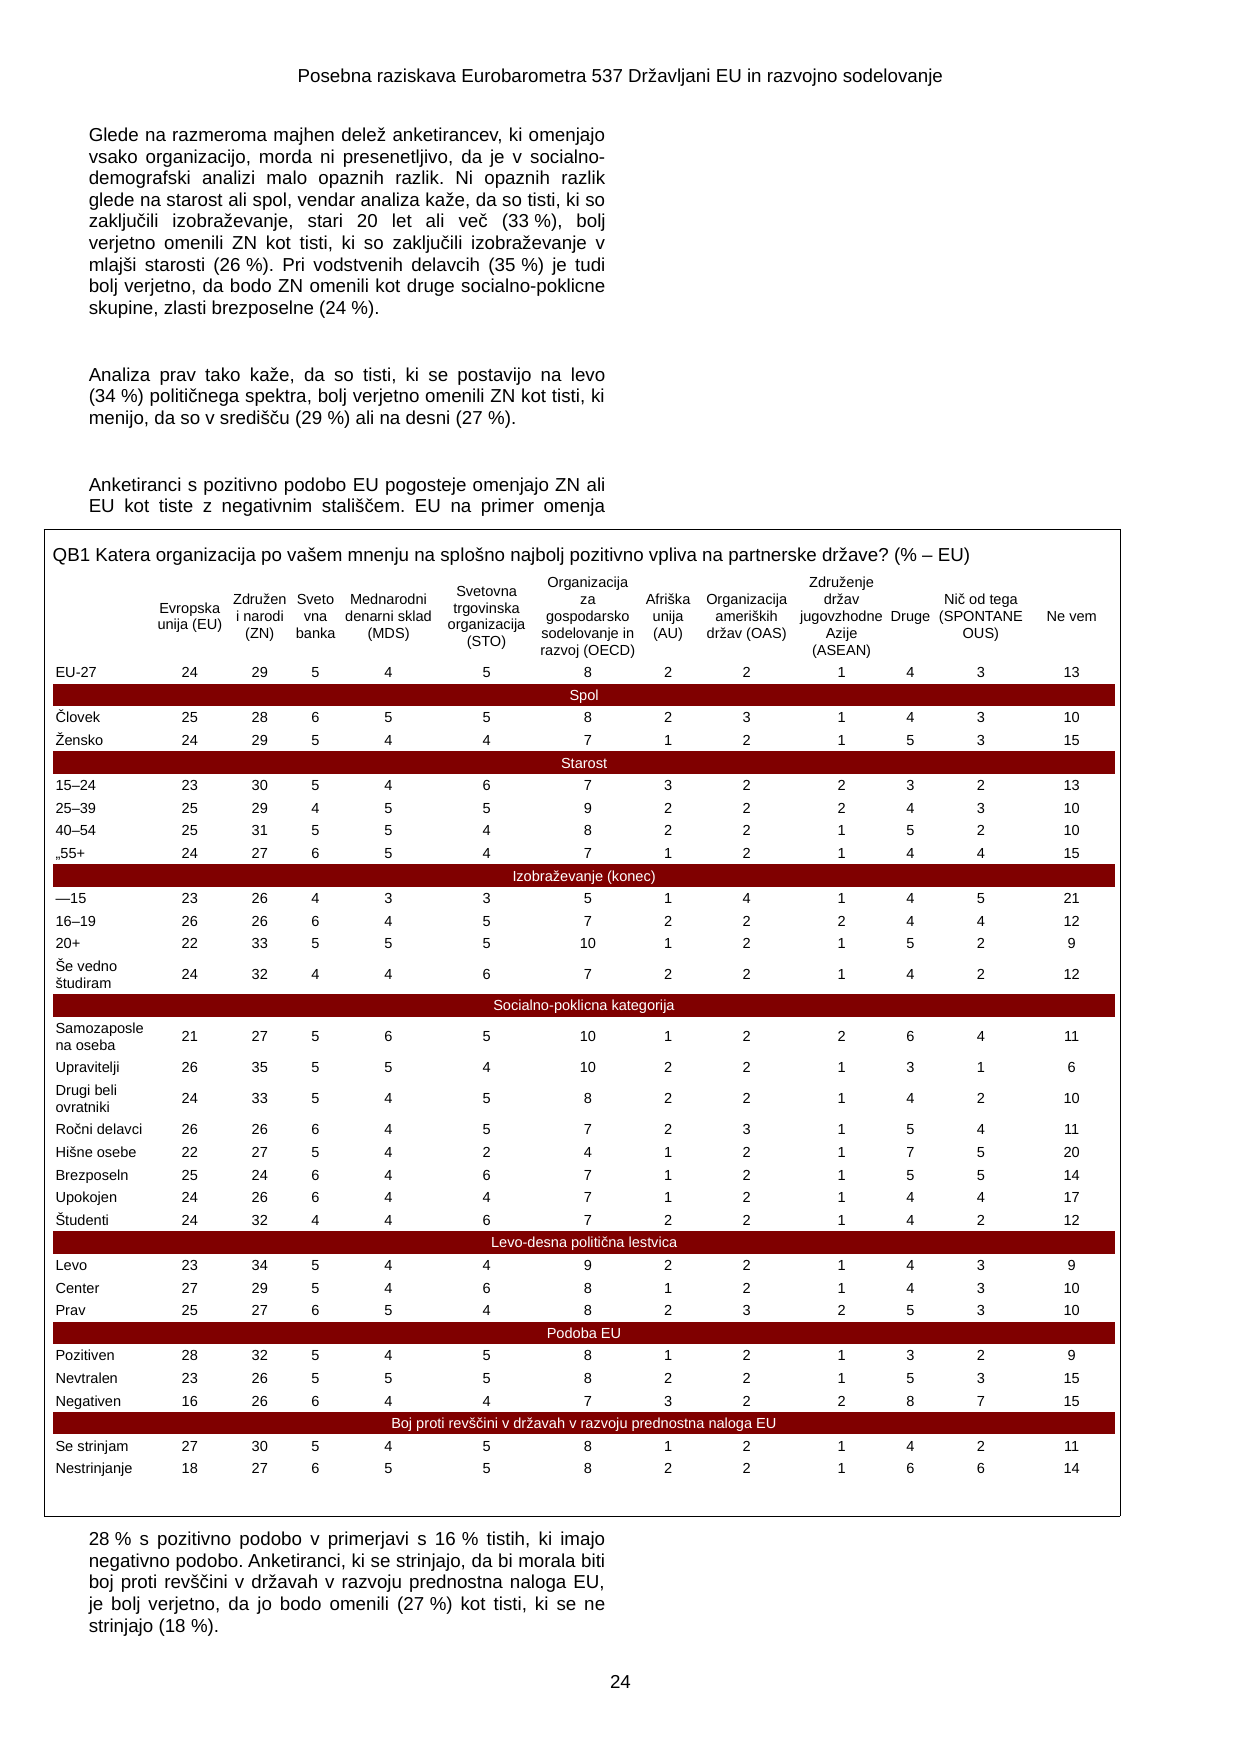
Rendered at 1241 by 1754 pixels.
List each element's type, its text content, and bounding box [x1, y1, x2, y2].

table_cell 15 [1028, 1367, 1115, 1389]
table_cell 6 [886, 1457, 934, 1480]
table_cell 26 [151, 1056, 228, 1079]
table_cell Levo [53, 1254, 151, 1276]
table_cell 3 [934, 661, 1027, 683]
table_cell 1 [796, 887, 886, 909]
table_cell 1 [639, 1163, 697, 1186]
table_cell 10 [536, 932, 639, 955]
table_cell 5 [437, 706, 536, 729]
table_cell 6 [291, 1163, 340, 1186]
table_cell 2 [697, 932, 796, 955]
table_cell 2 [639, 1299, 697, 1322]
text Glede na razmeroma majhen delež anketirancev, ki omenjajo vsako organizacijo, morda ni presenetljivo, da je v socialno-demografski analizi malo opaznih razlik. Ni opaznih razlik glede na starost ali spol, vendar analiza kaže, da so tisti, ki so zaključili izobraževanje, stari 20 let ali več (33 %), bolj verjetno omenili ZN kot tisti, ki so zaključili izobraževanje v mlajši starosti (26 %). Pri vodstvenih delavcih (35 %) je tudi bolj verjetno, da bodo ZN omenili kot druge socialno-poklicne skupine, zlasti brezposelne (24 %). [88, 124, 605, 318]
table_cell 6 [291, 1457, 340, 1480]
table_cell 3 [934, 1276, 1027, 1299]
table_cell Socialno-poklicna kategorija [53, 994, 1115, 1017]
table_cell 1 [639, 1141, 697, 1163]
table_cell 1 [796, 1435, 886, 1457]
table_cell 3 [639, 774, 697, 797]
table_header Evropska unija (EU) [151, 571, 228, 661]
table_cell 4 [340, 774, 437, 797]
table_cell 2 [697, 1457, 796, 1480]
table_cell 2 [796, 1299, 886, 1322]
table_cell 4 [340, 1079, 437, 1118]
table_cell Upokojen [53, 1186, 151, 1208]
table_cell 4 [437, 1389, 536, 1412]
table_cell 4 [437, 842, 536, 864]
table_cell 6 [291, 706, 340, 729]
table_cell 5 [291, 1254, 340, 1276]
table_cell 2 [796, 797, 886, 819]
table_cell 2 [639, 910, 697, 932]
table_cell Upravitelji [53, 1056, 151, 1079]
table_cell 3 [437, 887, 536, 909]
table_cell 33 [229, 932, 291, 955]
table_cell 30 [229, 1435, 291, 1457]
table_cell Spol [53, 684, 1115, 706]
text 28 % s pozitivno podobo v primerjavi s 16 % tistih, ki imajo negativno podobo. Anketiranci, ki se strinjajo, da bi morala biti boj proti revščini v državah v razvoju prednostna naloga EU, je bolj verjetno, da jo bodo omenili (27 %) kot tisti, ki se ne strinjajo (18 %). [88, 1517, 605, 1636]
table_cell 2 [639, 1056, 697, 1079]
table_cell 29 [229, 729, 291, 751]
table_cell 5 [291, 661, 340, 683]
table_cell Boj proti revščini v državah v razvoju prednostna naloga EU [53, 1412, 1115, 1434]
table_header Druge [886, 571, 934, 661]
table_cell 26 [151, 1118, 228, 1141]
table_cell 5 [340, 932, 437, 955]
table_cell 5 [437, 932, 536, 955]
table_cell 5 [934, 1141, 1027, 1163]
table_cell 2 [697, 1209, 796, 1231]
table_cell 4 [291, 797, 340, 819]
table_cell EU-27 [53, 661, 151, 683]
table_cell 1 [639, 1344, 697, 1367]
table_cell 4 [934, 910, 1027, 932]
table_cell 7 [536, 1163, 639, 1186]
table_cell 2 [796, 910, 886, 932]
table_cell 5 [437, 661, 536, 683]
table_cell 3 [697, 1299, 796, 1322]
table_cell 4 [886, 887, 934, 909]
table_cell 29 [229, 797, 291, 819]
table_cell 7 [886, 1141, 934, 1163]
table_cell 26 [229, 1389, 291, 1412]
table_cell 8 [536, 1457, 639, 1480]
table_cell Podoba EU [53, 1322, 1115, 1344]
table_cell 3 [697, 1118, 796, 1141]
table_cell 25 [151, 1299, 228, 1322]
table_cell 7 [536, 729, 639, 751]
table_cell 5 [437, 910, 536, 932]
table_cell 27 [151, 1276, 228, 1299]
table_cell 5 [934, 887, 1027, 909]
table_cell 2 [934, 1344, 1027, 1367]
table_cell 5 [291, 932, 340, 955]
table_cell Nestrinjanje [53, 1457, 151, 1480]
table_cell 2 [639, 819, 697, 842]
table_cell 2 [697, 1389, 796, 1412]
table_cell 7 [536, 774, 639, 797]
table_cell 2 [697, 1344, 796, 1367]
table_cell 1 [639, 887, 697, 909]
table_cell 6 [934, 1457, 1027, 1480]
table_cell 4 [437, 729, 536, 751]
table_cell 22 [151, 1141, 228, 1163]
table_cell 5 [437, 1367, 536, 1389]
table_cell 1 [796, 932, 886, 955]
table_cell 29 [229, 1276, 291, 1299]
table_cell 2 [639, 1457, 697, 1480]
table_cell 2 [639, 955, 697, 994]
table_cell 12 [1028, 1209, 1115, 1231]
table_header Združeni narodi (ZN) [229, 571, 291, 661]
table_cell 1 [639, 729, 697, 751]
table_cell 5 [291, 1435, 340, 1457]
table_cell 13 [1028, 774, 1115, 797]
table_cell 5 [291, 1056, 340, 1079]
table_cell 21 [151, 1017, 228, 1056]
table_cell 5 [437, 1435, 536, 1457]
table_cell 12 [1028, 910, 1115, 932]
table_cell 4 [886, 661, 934, 683]
table_cell 4 [886, 797, 934, 819]
table_cell 2 [796, 1389, 886, 1412]
table_cell 5 [437, 1118, 536, 1141]
table_cell 1 [796, 1079, 886, 1118]
table_cell 4 [437, 1299, 536, 1322]
table_cell 35 [229, 1056, 291, 1079]
table_cell 1 [639, 1017, 697, 1056]
table_cell 2 [697, 1079, 796, 1118]
table_cell 2 [639, 1367, 697, 1389]
table_cell 1 [934, 1056, 1027, 1079]
table_cell 27 [229, 1141, 291, 1163]
table_cell 10 [536, 1056, 639, 1079]
table_header Nič od tega (SPONTANEOUS) [934, 571, 1027, 661]
table_cell 4 [886, 1276, 934, 1299]
table_cell 5 [886, 1118, 934, 1141]
table_cell 4 [934, 1017, 1027, 1056]
table_cell 3 [886, 774, 934, 797]
table_cell —15 [53, 887, 151, 909]
table_cell 27 [229, 842, 291, 864]
table_cell 4 [934, 1186, 1027, 1208]
table_cell 2 [697, 1186, 796, 1208]
table_header Združenje držav jugovzhodne Azije (ASEAN) [796, 571, 886, 661]
table_cell 26 [229, 1367, 291, 1389]
table_cell 25 [151, 1163, 228, 1186]
table_cell 7 [536, 955, 639, 994]
table_cell 31 [229, 819, 291, 842]
table_cell 20+ [53, 932, 151, 955]
table_cell 5 [437, 1017, 536, 1056]
table_cell 10 [1028, 797, 1115, 819]
table_cell 15–24 [53, 774, 151, 797]
table_cell 4 [291, 1209, 340, 1231]
table_cell 5 [340, 1056, 437, 1079]
table_cell 3 [934, 1367, 1027, 1389]
table_cell 1 [639, 932, 697, 955]
table_cell 5 [437, 1079, 536, 1118]
table_cell 32 [229, 1344, 291, 1367]
table_cell 3 [340, 887, 437, 909]
table_cell 5 [291, 819, 340, 842]
table_cell 6 [437, 774, 536, 797]
table_cell 2 [934, 1209, 1027, 1231]
table_cell Negativen [53, 1389, 151, 1412]
table_cell Se strinjam [53, 1435, 151, 1457]
table_cell 5 [437, 797, 536, 819]
table_cell 32 [229, 955, 291, 994]
table_cell Pozitiven [53, 1344, 151, 1367]
table_cell 1 [639, 1276, 697, 1299]
table_cell 20 [1028, 1141, 1115, 1163]
table_cell 22 [151, 932, 228, 955]
table_cell 27 [229, 1299, 291, 1322]
table_cell 2 [697, 1254, 796, 1276]
table_cell 1 [796, 1056, 886, 1079]
table_cell 6 [886, 1017, 934, 1056]
table_cell 4 [437, 1186, 536, 1208]
table_cell 2 [697, 842, 796, 864]
table_cell 24 [151, 1186, 228, 1208]
table_cell 6 [291, 842, 340, 864]
table_cell 5 [340, 797, 437, 819]
table_cell 5 [291, 1141, 340, 1163]
table_cell 4 [340, 1141, 437, 1163]
table_cell 14 [1028, 1457, 1115, 1480]
table_cell 21 [1028, 887, 1115, 909]
table_cell 2 [639, 706, 697, 729]
table_cell 2 [697, 1017, 796, 1056]
table_cell 15 [1028, 729, 1115, 751]
table_cell Nevtralen [53, 1367, 151, 1389]
table_cell Starost [53, 751, 1115, 774]
table_cell 25 [151, 797, 228, 819]
table_cell 6 [437, 1276, 536, 1299]
table_cell 4 [437, 1056, 536, 1079]
table_cell 5 [291, 1344, 340, 1367]
table_cell Center [53, 1276, 151, 1299]
table_cell 1 [796, 706, 886, 729]
table_cell 1 [639, 1435, 697, 1457]
table_cell 1 [796, 1118, 886, 1141]
table_cell Še vedno študiram [53, 955, 151, 994]
table_cell 1 [796, 1141, 886, 1163]
table_cell 2 [697, 1276, 796, 1299]
table_cell 6 [437, 955, 536, 994]
table_cell 5 [340, 706, 437, 729]
table_cell 4 [291, 887, 340, 909]
table_cell 2 [934, 955, 1027, 994]
table_cell 2 [934, 819, 1027, 842]
table_cell Brezposeln [53, 1163, 151, 1186]
table_cell „55+ [53, 842, 151, 864]
table_cell 6 [437, 1163, 536, 1186]
table_cell 4 [291, 955, 340, 994]
table_cell 5 [340, 842, 437, 864]
table_cell 25–39 [53, 797, 151, 819]
table_cell 4 [536, 1141, 639, 1163]
table_cell 1 [796, 1344, 886, 1367]
text QB1 Katera organizacija po vašem mnenju na splošno najbolj pozitivno vpliva na partnerske države? (% – EU) [52, 544, 1111, 565]
table_cell 26 [229, 910, 291, 932]
table_cell 4 [934, 842, 1027, 864]
table_cell 8 [536, 1367, 639, 1389]
table_cell 1 [639, 1186, 697, 1208]
table_cell 1 [796, 1367, 886, 1389]
table_cell 5 [437, 1457, 536, 1480]
table_cell 15 [1028, 842, 1115, 864]
table_cell 4 [340, 1276, 437, 1299]
table_cell 4 [886, 842, 934, 864]
table_cell 1 [796, 729, 886, 751]
table_cell 4 [340, 1344, 437, 1367]
table_cell 4 [340, 1254, 437, 1276]
table_cell 6 [340, 1017, 437, 1056]
table_cell 27 [151, 1435, 228, 1457]
table_cell 8 [536, 1435, 639, 1457]
table_cell 23 [151, 1367, 228, 1389]
table_cell 26 [151, 910, 228, 932]
text [45, 530, 1120, 1516]
table_header Ne vem [1028, 571, 1115, 661]
table_cell Samozaposlena oseba [53, 1017, 151, 1056]
table_cell 5 [340, 1299, 437, 1322]
table_cell Levo-desna politična lestvica [53, 1231, 1115, 1254]
table_cell 8 [536, 1079, 639, 1118]
table_cell 4 [340, 1435, 437, 1457]
table_cell 23 [151, 774, 228, 797]
table_cell 26 [229, 887, 291, 909]
table_cell 4 [886, 910, 934, 932]
table_cell 3 [934, 706, 1027, 729]
table_cell 4 [886, 1079, 934, 1118]
table_header Svetovna banka [291, 571, 340, 661]
table_cell 5 [886, 1299, 934, 1322]
table_cell 3 [934, 1299, 1027, 1322]
text Analiza prav tako kaže, da so tisti, ki se postavijo na levo (34 %) političnega spektra, bolj verjetno omenili ZN kot tisti, ki menijo, da so v središču (29 %) ali na desni (27 %). [88, 363, 605, 428]
table_cell 26 [229, 1118, 291, 1141]
table_cell 29 [229, 661, 291, 683]
table_cell 2 [796, 774, 886, 797]
table_cell 5 [934, 1163, 1027, 1186]
table_cell 7 [536, 1389, 639, 1412]
table_cell Prav [53, 1299, 151, 1322]
table_cell 24 [151, 729, 228, 751]
table_cell 8 [536, 706, 639, 729]
table_cell 2 [639, 1209, 697, 1231]
table_header [53, 571, 151, 661]
table_cell 4 [340, 1163, 437, 1186]
table_cell 3 [886, 1344, 934, 1367]
table_cell 8 [536, 819, 639, 842]
table_cell 24 [151, 842, 228, 864]
table_cell 11 [1028, 1017, 1115, 1056]
table_header Svetovna trgovinska organizacija (STO) [437, 571, 536, 661]
table_cell 2 [697, 1141, 796, 1163]
table_header Organizacija za gospodarsko sodelovanje in razvoj (OECD) [536, 571, 639, 661]
table_cell 5 [886, 1367, 934, 1389]
table_cell 4 [934, 1118, 1027, 1141]
table_cell 3 [639, 1389, 697, 1412]
table_cell Žensko [53, 729, 151, 751]
table_cell 9 [1028, 932, 1115, 955]
table_cell 5 [886, 729, 934, 751]
table_cell 17 [1028, 1186, 1115, 1208]
table_cell 7 [536, 1118, 639, 1141]
table_cell 8 [536, 1299, 639, 1322]
table_cell 8 [886, 1389, 934, 1412]
table_cell 23 [151, 1254, 228, 1276]
table_cell 4 [340, 1118, 437, 1141]
table_cell 2 [639, 1254, 697, 1276]
table_cell Študenti [53, 1209, 151, 1231]
table_cell 2 [796, 1017, 886, 1056]
table_cell 3 [697, 706, 796, 729]
table_cell Človek [53, 706, 151, 729]
table_cell 14 [1028, 1163, 1115, 1186]
table_cell 2 [437, 1141, 536, 1163]
table_cell 9 [1028, 1254, 1115, 1276]
table_cell 10 [1028, 706, 1115, 729]
table_cell 2 [934, 1079, 1027, 1118]
table_cell 5 [886, 819, 934, 842]
table_cell 2 [697, 955, 796, 994]
table_cell 1 [796, 842, 886, 864]
table_cell 7 [934, 1389, 1027, 1412]
table_cell 4 [340, 1186, 437, 1208]
table_cell 2 [697, 729, 796, 751]
table_cell 2 [697, 819, 796, 842]
table_cell 11 [1028, 1118, 1115, 1141]
table_cell 2 [934, 1435, 1027, 1457]
table_cell 7 [536, 910, 639, 932]
table_cell 10 [536, 1017, 639, 1056]
table_cell 24 [151, 955, 228, 994]
table_cell 4 [340, 1209, 437, 1231]
table_cell 28 [151, 1344, 228, 1367]
table_header Organizacija ameriških držav (OAS) [697, 571, 796, 661]
table_cell 13 [1028, 661, 1115, 683]
table_cell 4 [886, 1186, 934, 1208]
table_cell 1 [796, 1254, 886, 1276]
table_cell 10 [1028, 1079, 1115, 1118]
table_cell 2 [697, 774, 796, 797]
table_cell 4 [886, 955, 934, 994]
table_cell 8 [536, 661, 639, 683]
table_cell 2 [934, 932, 1027, 955]
table_cell 4 [437, 819, 536, 842]
table_cell 2 [934, 774, 1027, 797]
table_cell 6 [291, 1299, 340, 1322]
table_cell 5 [536, 887, 639, 909]
table_cell 27 [229, 1017, 291, 1056]
table_cell 2 [697, 1435, 796, 1457]
table_cell 12 [1028, 955, 1115, 994]
table_cell 16–19 [53, 910, 151, 932]
table_cell 15 [1028, 1389, 1115, 1412]
text Anketiranci s pozitivno podobo EU pogosteje omenjajo ZN ali EU kot tiste z negativnim stališčem. EU na primer omenja [88, 473, 605, 529]
table_cell 4 [437, 1254, 536, 1276]
table_cell 28 [229, 706, 291, 729]
table_cell 3 [934, 729, 1027, 751]
table_cell 6 [291, 1118, 340, 1141]
table_cell 7 [536, 1209, 639, 1231]
table_cell 1 [796, 1163, 886, 1186]
table_cell 24 [151, 1079, 228, 1118]
table_cell 4 [340, 955, 437, 994]
table_cell 24 [151, 661, 228, 683]
table_cell 3 [886, 1056, 934, 1079]
table_header Afriška unija (AU) [639, 571, 697, 661]
table_cell 5 [340, 819, 437, 842]
table_cell 5 [291, 1017, 340, 1056]
table_cell 25 [151, 819, 228, 842]
table_cell 10 [1028, 819, 1115, 842]
table_cell 1 [796, 1209, 886, 1231]
table_cell 5 [291, 1276, 340, 1299]
table_cell 5 [291, 774, 340, 797]
table_cell 27 [229, 1457, 291, 1480]
table_cell 3 [934, 1254, 1027, 1276]
table_cell 8 [536, 1276, 639, 1299]
table_cell 7 [536, 1186, 639, 1208]
table_cell 26 [229, 1186, 291, 1208]
table_cell 32 [229, 1209, 291, 1231]
table_cell 30 [229, 774, 291, 797]
table_cell 2 [639, 661, 697, 683]
table_cell 40–54 [53, 819, 151, 842]
table_cell 1 [796, 1276, 886, 1299]
table_cell 5 [291, 1079, 340, 1118]
table_cell 4 [697, 887, 796, 909]
table_cell 1 [796, 661, 886, 683]
table_cell Izobraževanje (konec) [53, 864, 1115, 887]
table_cell 4 [886, 1254, 934, 1276]
table_cell 7 [536, 842, 639, 864]
table_cell 2 [697, 1163, 796, 1186]
table_cell 2 [697, 797, 796, 819]
table_cell 6 [291, 910, 340, 932]
table_cell 6 [291, 1389, 340, 1412]
table_cell 24 [151, 1209, 228, 1231]
table_cell Ročni delavci [53, 1118, 151, 1141]
table_cell 5 [340, 1457, 437, 1480]
table_cell 5 [437, 1344, 536, 1367]
table_cell 10 [1028, 1299, 1115, 1322]
table_cell 2 [639, 797, 697, 819]
table_cell 4 [340, 661, 437, 683]
table_cell 5 [340, 1367, 437, 1389]
table_cell 4 [886, 1435, 934, 1457]
table_cell 9 [536, 1254, 639, 1276]
table_cell 11 [1028, 1435, 1115, 1457]
table_cell 25 [151, 706, 228, 729]
table_cell 9 [1028, 1344, 1115, 1367]
table_cell 2 [639, 1118, 697, 1141]
table_cell 2 [639, 1079, 697, 1118]
table_cell 2 [697, 661, 796, 683]
table_cell 2 [697, 1056, 796, 1079]
table_cell 6 [291, 1186, 340, 1208]
table_cell 4 [886, 706, 934, 729]
table_cell 1 [796, 1186, 886, 1208]
table_cell 24 [229, 1163, 291, 1186]
table_cell 6 [1028, 1056, 1115, 1079]
table_cell Hišne osebe [53, 1141, 151, 1163]
table_header Mednarodni denarni sklad (MDS) [340, 571, 437, 661]
table_cell 4 [886, 1209, 934, 1231]
table_cell 5 [886, 932, 934, 955]
table_cell 2 [697, 910, 796, 932]
table_cell 3 [934, 797, 1027, 819]
table_cell 9 [536, 797, 639, 819]
table_cell 2 [697, 1367, 796, 1389]
table_cell 1 [796, 819, 886, 842]
table_cell 4 [340, 910, 437, 932]
table_cell 4 [340, 729, 437, 751]
table_cell 1 [639, 842, 697, 864]
table_cell 33 [229, 1079, 291, 1118]
table_cell 1 [796, 1457, 886, 1480]
table_cell 23 [151, 887, 228, 909]
table_cell 5 [291, 729, 340, 751]
table_cell 6 [437, 1209, 536, 1231]
table_cell 4 [340, 1389, 437, 1412]
table_cell 5 [886, 1163, 934, 1186]
table_cell 10 [1028, 1276, 1115, 1299]
table_cell 5 [291, 1367, 340, 1389]
table_cell 1 [796, 955, 886, 994]
table_cell 18 [151, 1457, 228, 1480]
table_cell 16 [151, 1389, 228, 1412]
table_cell 34 [229, 1254, 291, 1276]
table_cell 8 [536, 1344, 639, 1367]
table_cell Drugi beli ovratniki [53, 1079, 151, 1118]
